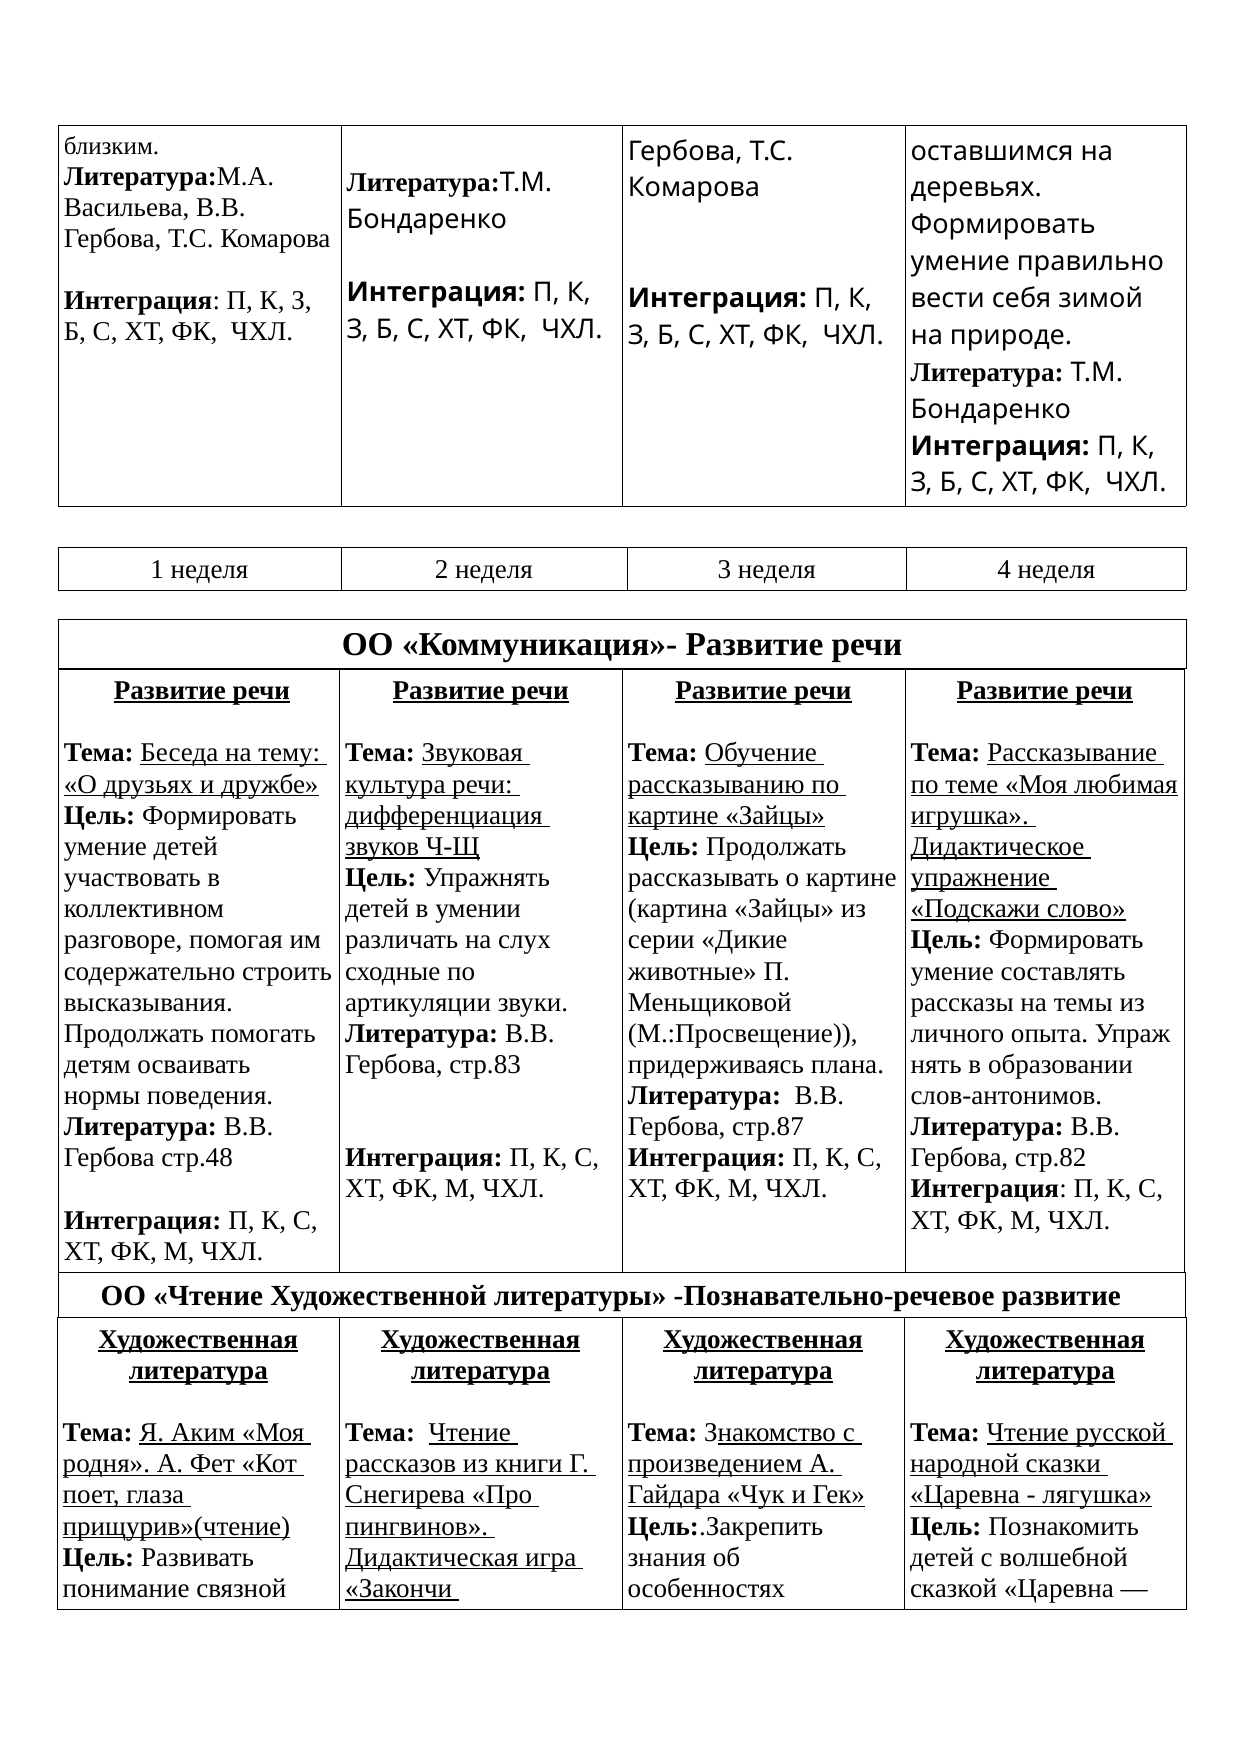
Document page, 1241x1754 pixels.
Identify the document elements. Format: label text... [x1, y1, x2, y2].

table_header Художественная литература Тема: Чтение русской народной сказки «Царевна - лягушка» Цель: Познакомить детей с волшебной сказкой «Царевна — [905, 1318, 1186, 1609]
table_header 4 неделя [907, 548, 1186, 589]
table_header 2 неделя [342, 548, 627, 589]
table_header ОО «Чтение Художественной литературы» -Познавательно-речевое развитие [59, 1273, 1185, 1317]
table_header Развитие речи Тема: Обучение рассказыванию по картине «Зайцы» Цель: Продолжать рассказывать о картине (картина «Зайцы» из серии «Дикие животные» П. Меньщиковой (М.:Просвещение)), придерживаясь плана. Литература: В.В. Гербова, стр.87 Интеграция: П, К, С, ХТ, ФК, М, ЧХЛ. [623, 670, 905, 1272]
table_header Развитие речи Тема: Беседа на тему: «О друзьях и дружбе» Цель: Формировать умение детей участвовать в коллективном разговоре, помогая им содержательно строить высказывания. Продолжать помогать детям осваивать нормы поведения. Литература: В.В. Гербова стр.48 Интеграция: П, К, С, ХТ, ФК, М, ЧХЛ. [59, 670, 339, 1272]
table_header оставшимся на деревьях. Формировать умение правильно вести себя зимой на природе. Литература: Т.М. Бондаренко Интеграция: П, К, З, Б, С, ХТ, ФК, ЧХЛ. [906, 126, 1186, 506]
table_header Художественная литература Тема: Я. Аким «Моя родня». А. Фет «Кот поет, глаза прищурив»(чтение) Цель: Развивать понимание связной [58, 1318, 339, 1609]
table_header ОО «Коммуникация»- Развитие речи [59, 620, 1186, 668]
table_header Художественная литература Тема: Чтение рассказов из книги Г. Снегирева «Про пингвинов». Дидактическая игра «Закончи [340, 1318, 622, 1609]
table_header близким. Литература:М.А. Васильева, В.В. Гербова, Т.С. Комарова Интеграция: П, К, З, Б, С, ХТ, ФК, ЧХЛ. [59, 126, 341, 506]
table_header Развитие речи Тема: Звуковая культура речи: дифференциация звуков Ч-Щ Цель: Упражнять детей в умении различать на слух сходные по артикуляции звуки. Литература: В.В. Гербова, стр.83 Интеграция: П, К, С, ХТ, ФК, М, ЧХЛ. [340, 670, 622, 1272]
table_header Литература:Т.М. Бондаренко Интеграция: П, К, З, Б, С, ХТ, ФК, ЧХЛ. [342, 126, 622, 506]
table_header 1 неделя [59, 548, 341, 589]
table_header Художественная литература Тема: Знакомство с произведением А. Гайдара «Чук и Гек» Цель:.Закрепить знания об особенностях [623, 1318, 904, 1609]
table_header Развитие речи Тема: Рассказывание по теме «Моя любимая игрушка». Дидактическое упражнение «Подскажи слово» Цель: Формировать умение составлять рассказы на темы из личного опыта. Упраж нять в образовании слов-антонимов. Литература: В.В. Гербова, стр.82 Интеграция: П, К, С, ХТ, ФК, М, ЧХЛ. [906, 670, 1184, 1272]
table_header Гербова, Т.С. Комарова Интеграция: П, К, З, Б, С, ХТ, ФК, ЧХЛ. [623, 126, 905, 506]
table_header 3 неделя [628, 548, 906, 589]
